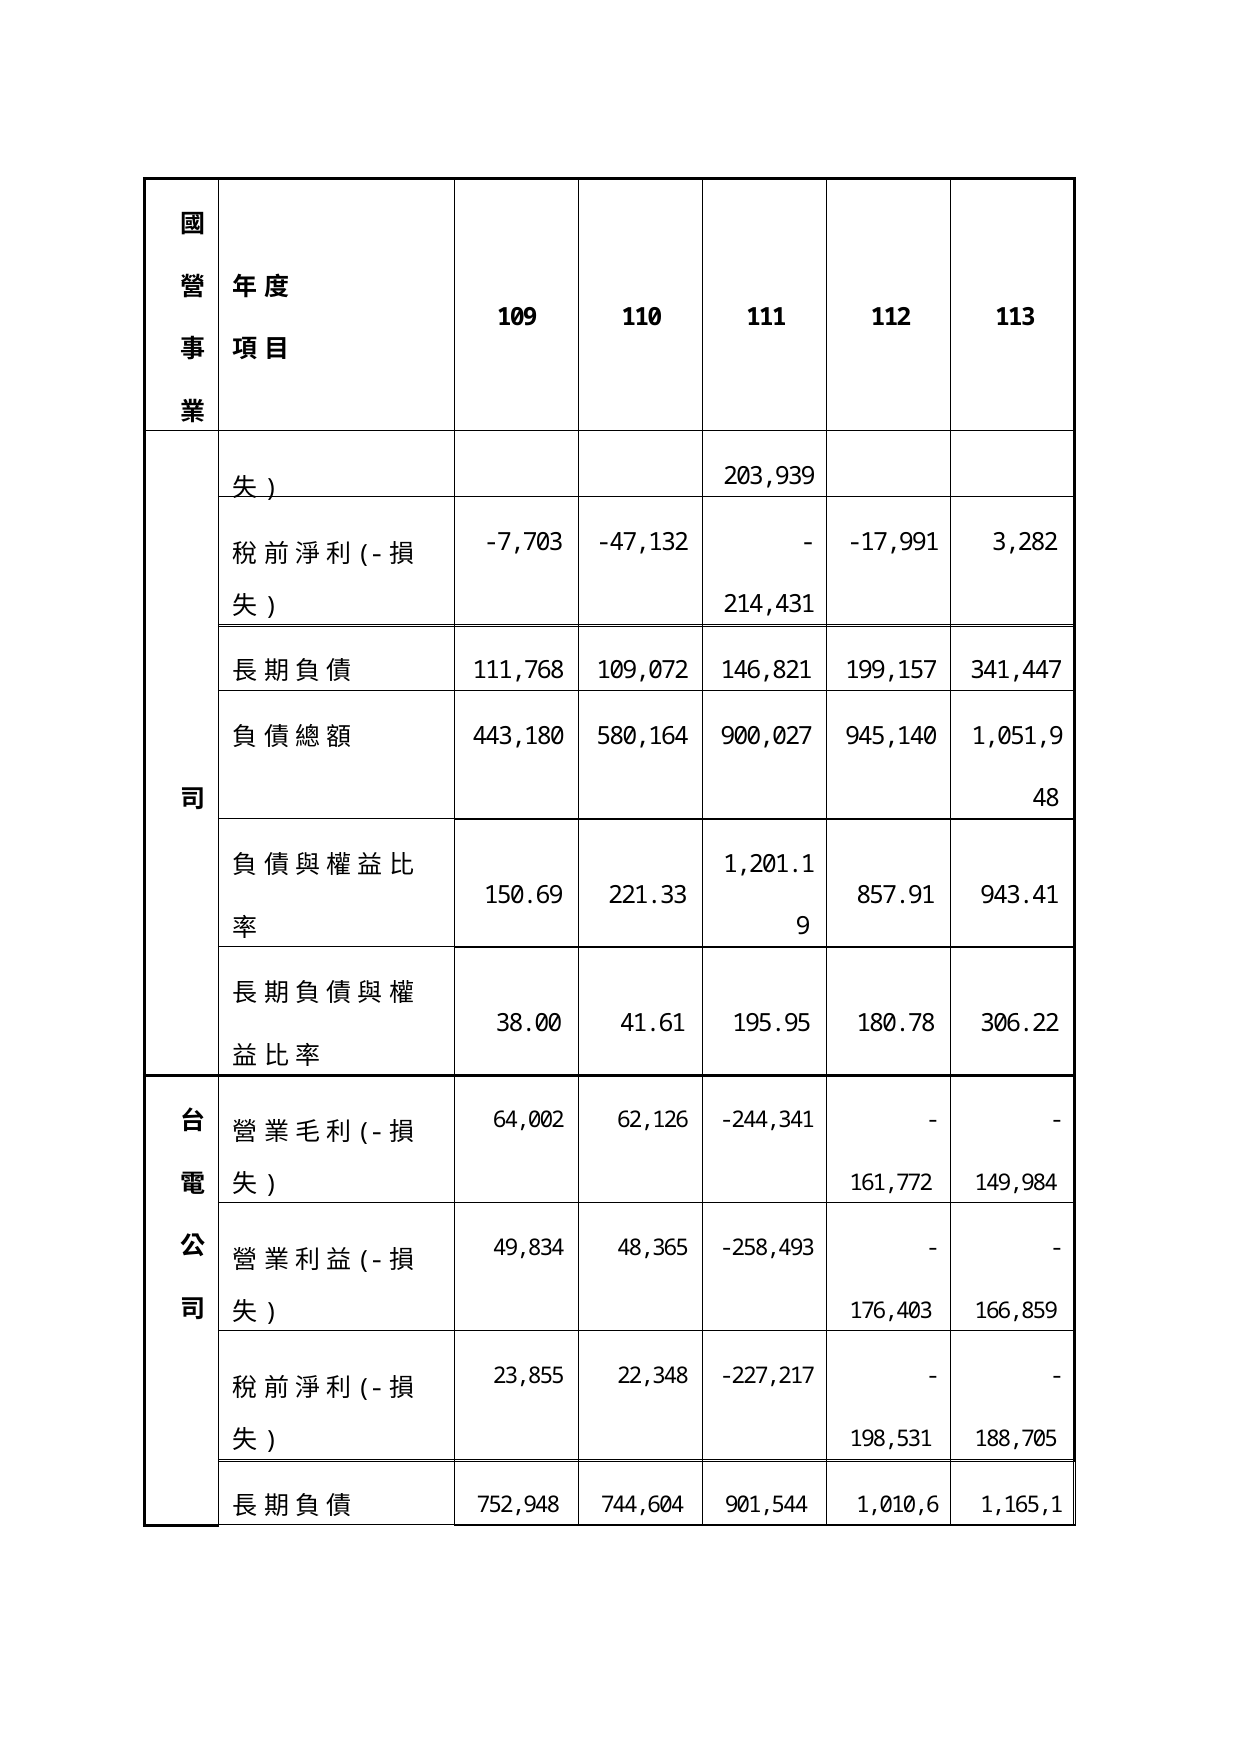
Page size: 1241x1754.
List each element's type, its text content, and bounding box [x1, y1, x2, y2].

table_cell 負債總額 [219, 691, 454, 818]
table_cell -149,984 [951, 1077, 1073, 1202]
table_cell 109,072 [579, 627, 702, 690]
table_cell 901,544 [703, 1462, 826, 1524]
table_cell 857.91 [827, 820, 950, 946]
table_cell 180.78 [827, 948, 950, 1074]
table_cell -198,531 [827, 1331, 950, 1458]
table_cell 943.41 [951, 820, 1073, 946]
table_cell 195.95 [703, 948, 826, 1074]
table_cell 146,821 [703, 627, 826, 690]
table_header 111 [703, 180, 826, 430]
table_cell 司 [146, 431, 218, 1074]
table_cell 341,447 [951, 627, 1073, 690]
table_cell 752,948 [455, 1462, 578, 1524]
table_cell 長期負債與權益比率 [219, 947, 454, 1074]
table_cell -166,859 [951, 1203, 1073, 1330]
table_cell 1,201.19 [703, 820, 826, 946]
table_cell 3,282 [951, 497, 1073, 624]
table_cell 150.69 [455, 820, 578, 946]
table_cell -17,991 [827, 497, 950, 624]
table_header 109 [455, 180, 578, 430]
table_cell 1,051,948 [951, 691, 1073, 818]
table_header 112 [827, 180, 950, 430]
table_header 113 [951, 180, 1073, 430]
table_cell 22,348 [579, 1331, 702, 1458]
table_cell 失) [219, 431, 454, 496]
table_cell 900,027 [703, 691, 826, 818]
table_cell [827, 431, 950, 496]
table_cell 稅前淨利(-損失) [219, 1331, 454, 1458]
table_cell 負債與權益比率 [219, 819, 454, 946]
table_cell -188,705 [951, 1331, 1073, 1458]
table_cell 41.61 [579, 948, 702, 1074]
table_cell 台電 公司 [146, 1077, 218, 1524]
table_cell 62,126 [579, 1077, 702, 1202]
table_cell -7,703 [455, 497, 578, 624]
table_cell -161,772 [827, 1077, 950, 1202]
table_cell -244,341 [703, 1077, 826, 1202]
table_cell 23,855 [455, 1331, 578, 1458]
table_cell 199,157 [827, 627, 950, 690]
table_header 年度 項目 [219, 180, 454, 430]
table_cell -203,939 [703, 431, 826, 496]
table_cell 營業毛利(-損失) [219, 1077, 454, 1202]
table_cell 1,165,1 [951, 1462, 1073, 1524]
table_cell 580,164 [579, 691, 702, 818]
table_cell 1,010,6 [827, 1462, 950, 1524]
table_cell 49,834 [455, 1203, 578, 1330]
table_cell -214,431 [703, 497, 826, 624]
table_header 110 [579, 180, 702, 430]
table_cell 營業利益(-損失) [219, 1203, 454, 1330]
table_cell 306.22 [951, 948, 1073, 1074]
table_cell -47,132 [579, 497, 702, 624]
table_cell 945,140 [827, 691, 950, 818]
table_header 國營 事業 [146, 180, 218, 430]
table_cell 長期負債 [219, 1462, 454, 1524]
table_cell -176,403 [827, 1203, 950, 1330]
table_cell [579, 431, 702, 496]
table_cell 744,604 [579, 1462, 702, 1524]
table_cell 221.33 [579, 820, 702, 946]
table_cell -258,493 [703, 1203, 826, 1330]
table_cell 38.00 [455, 948, 578, 1074]
table_cell 長期負債 [219, 627, 454, 690]
table_cell 64,002 [455, 1077, 578, 1202]
table_cell 443,180 [455, 691, 578, 818]
table_cell 111,768 [455, 627, 578, 690]
table_cell 48,365 [579, 1203, 702, 1330]
table_cell [455, 431, 578, 496]
table_cell [951, 431, 1073, 496]
table_cell 稅前淨利(-損失) [219, 497, 454, 624]
table_cell -227,217 [703, 1331, 826, 1458]
